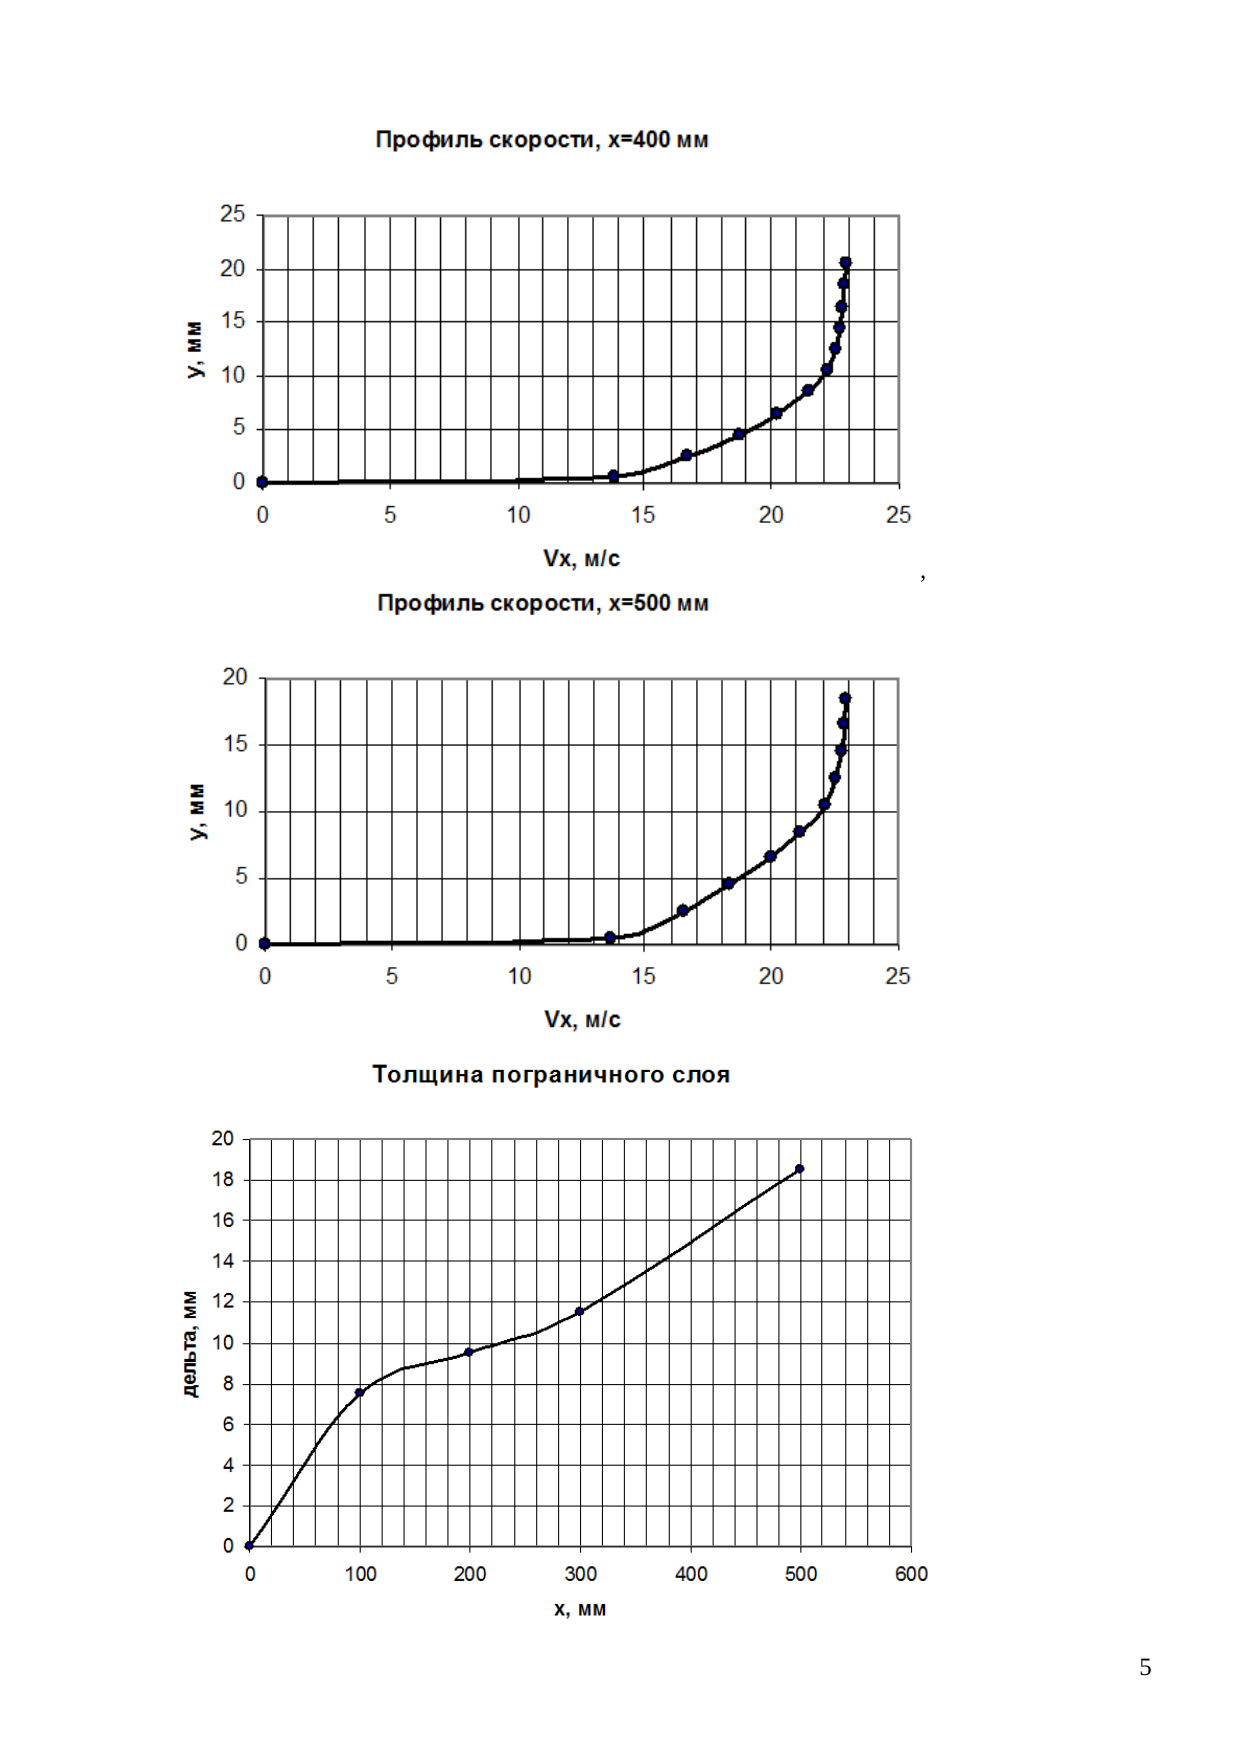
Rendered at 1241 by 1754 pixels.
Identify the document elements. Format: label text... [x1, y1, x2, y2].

text , [177, 118, 1152, 584]
picture [177, 583, 934, 1626]
picture [177, 118, 920, 579]
